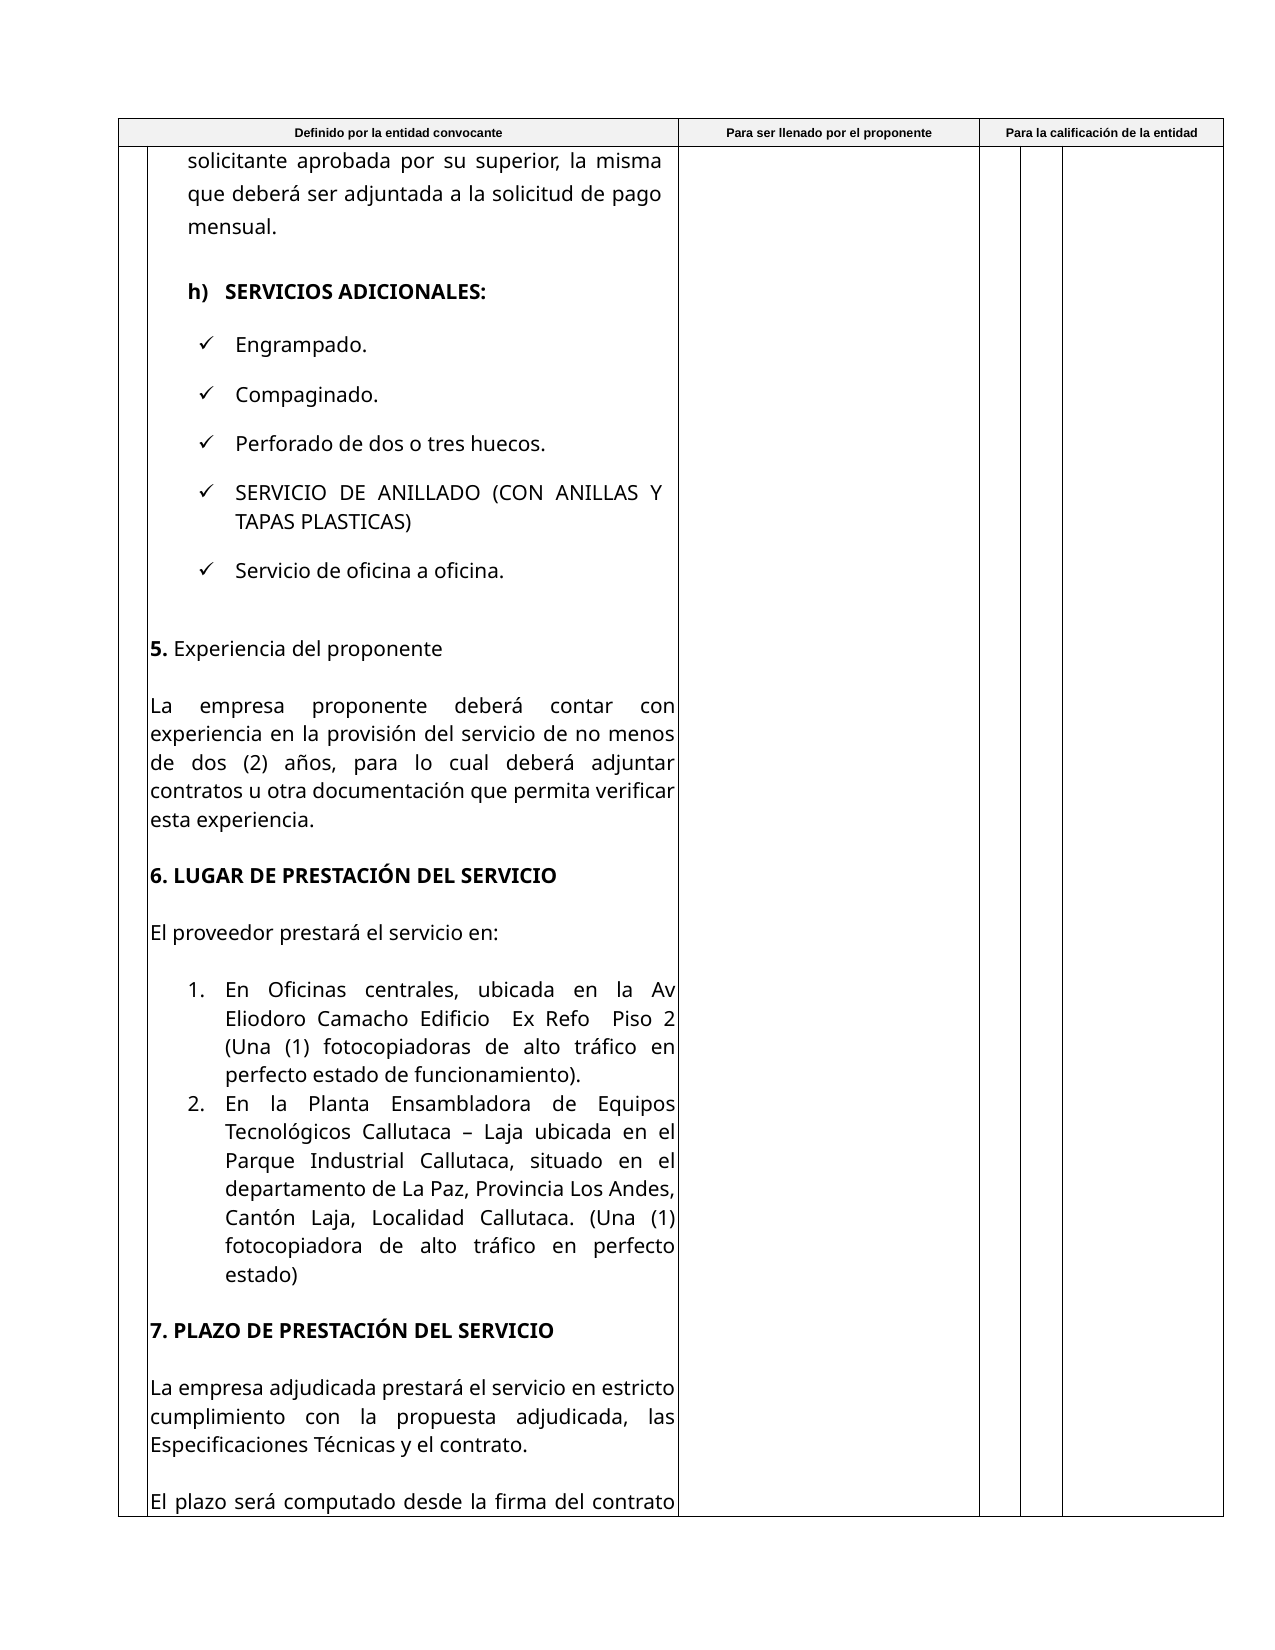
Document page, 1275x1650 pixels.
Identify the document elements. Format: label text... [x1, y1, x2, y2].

table_cell [119, 147, 147, 1516]
table_header Para ser llenado por el proponente [679, 119, 979, 146]
table_cell [1021, 147, 1062, 1516]
table_cell [679, 147, 979, 1516]
table_header Para la calificación de la entidad [980, 119, 1223, 146]
table_cell [980, 147, 1020, 1516]
table_header Definido por la entidad convocante [119, 119, 678, 146]
table_cell 1. DENOMINACIÓN DEL PROCESO SERVICIO DE FOTOCOPIAS 2020 2. OBJETIVO Para garantizar la continuidad del servicio de fotocopias en el inicio de la gestión 2020, es necesario iniciar un proceso de contratación directa para la próxima gestión, llegando hasta la adjudicación sin compromiso y previa aprobación del presupuesto de la siguiente gestión 2020. 3. JUSTIFICACIÓN El artículo 18 del D.S. N.º 181 indica que de forma excepcional y bajo exclusiva responsabilidad de la MAE, se podrá iniciar un proceso de contratación de bienes y servicios generales de carácter recurrente para la próxima gestión, en el último cuatrimestre del año llegando hasta la adjudicación, sin compromiso y señalando la sujeción del proceso a la aprobación del presupuesto de la siguiente gestión. La Empresa Publica Quipus requiere contratar el servicio de fotocopias, para otorgar la personal las condiciones necesarias para la obtención de objetivos de gestión, el servicio debe ser prestado en oficina central y Planta Ensambladora Callutaca durante la gestión 2020. 4. CARACTERÍSTICAS TÉCNICAS DE LA PRESTACIÓN DEL SERVICIO 4.1. Características técnicas A) SERVICIO SOLICITADO. La prestación del servicio corresponde a: Prestación del servicio de fotocopias blanco y negro con PIN (Sin Operador). Prestación del servicio de anillados. Prestación del servicio de ampliaciones y/o reducciones. B) Lugar del servicio La empresa proveedora deberá ofrecer los siguientes equipos de manera permanente: Una (1) fotocopiadoras de alto tráfico en perfecto estado de funcionamiento (Oficinas, ubicada en la Av Eliodoro Camacho Edificio Ex Refo Piso 2. Una (1) fotocopiadora de alto tráfico en perfecto estado en la Planta Ensambladora de Equipos Tecnológicos Callutaca – Laja ubicada en el Parque Industrial Callutaca, situado en el departamento de La Paz, Provincia Los Andes, Cantón Laja, Localidad Callutaca. c) Características de las máquinas. Tecnología de punta en máquinas fotocopiadoras, con las siguientes características: Máquinas fotocopiadoras capacidad con de 75 cpm/ppm. Anverso y reverso. Blanco y negro. Cantidad por minuto fotocopiadora 75 cpm/ppm. Resolución para fotocopiadora (1.200 X 600 ppp). Reducción de doble carta a oficio y de oficio a carta. Ampliación de carta a oficio y de oficio. Con compartimientos necesarios para papel carta, oficio. Alta capacidad. Alimentador automático PARA FOTOCOPIADORA. Modo de control para fotocopiadora (nombre del usuario + contraseña). Tamaños para fotocopiadora (carta, oficio). d) Mantenimiento e Insumos Ante cualquier problema técnico de las máquinas fotocopiadoras asignadas a la Empresa Pública Quipus, la asistencia deberá ser en el día y/o remplazar en 24 horas la máquina durante el tiempo que tarde la solución. Se debe realizar el mantenimiento preventivo mensual de las máquinas fotocopiadoras y presentar un cronograma de fechas de mantenimiento por el período que dure el servicio para coordinación y de conocimiento de los usuarios. Deberá garantizar la provisión constante de tóner, así como la provisión de 45 paquetes de papel bond tamaño carta y 10 paquetes papel bond tamaño oficio mensualmente y/o a requerimiento de la Unidad Administrativa. e) Confidencialidad de los documentos. El personal asignado por parte de la empresa como responsables del servicio, deberá realizar el servicio de fotocopias externas con la mayor atención y confidencialidad posible dada la importancia de la documentación de la Empresa Pública Quipus, por lo que no está permitido sacar más copias de lo solicitado, mucho menos divulgar su contenido. Disponibilidad de máquinas. Para el funcionamiento continuo de las máquinas proporcionadas a la Institución, las mismas que no deberán estar paradas por falta de repuestos, en caso de ocurrir lo mencionado cambiar en el plazo de 2 horas el equipo. BOLETA DE FOTOCOPIADO. En caso que quieran realizar trabajos de fotocopiados grandes, la empresa deberá realizarlos en su oficina central, proporcionando al solicitante una boleta del fotocopiado, que deberá ser llenada por el operador y por la (el) solicitante aprobada por su superior, la misma que deberá ser adjuntada a la solicitud de pago mensual. SERVICIOS ADICIONALES: Engrampado. Compaginado. Perforado de dos o tres huecos. SERVICIO DE ANILLADO (CON ANILLAS Y TAPAS PLASTICAS) Servicio de oficina a oficina. 5. Experiencia del proponente La empresa proponente deberá contar con experiencia en la provisión del servicio de no menos de dos (2) años, para lo cual deberá adjuntar contratos u otra documentación que permita verificar esta experiencia. 6. LUGAR DE PRESTACIÓN DEL SERVICIO El proveedor prestará el servicio en: En Oficinas centrales, ubicada en la Av Eliodoro Camacho Edificio Ex Refo Piso 2 (Una (1) fotocopiadoras de alto tráfico en perfecto estado de funcionamiento). En la Planta Ensambladora de Equipos Tecnológicos Callutaca – Laja ubicada en el Parque Industrial Callutaca, situado en el departamento de La Paz, Provincia Los Andes, Cantón Laja, Localidad Callutaca. (Una (1) fotocopiadora de alto tráfico en perfecto estado) 7. PLAZO DE PRESTACIÓN DEL SERVICIO La empresa adjudicada prestará el servicio en estricto cumplimiento con la propuesta adjudicada, las Especificaciones Técnicas y el contrato. El plazo será computado desde la firma del contrato hasta el 31 de diciembre de 2020. 8. PRECIO REFERENCIAL Y MONEDA El monto máximo presupuestado será hasta Bs.78.000,00 (Setenta y Ocho Mil 00/100 bolivianos) y según el siguiente detalle: El monto ofertado deberá ser en moneda nacional, es de exclusiva responsabilidad del proveedor prestar el servicio por el monto ofertado como costo del servicio; toda vez que no se reconocerán ni procederán pagos que excedieran dicho monto. 9. FORMA DE PAGO Los pagos se realizaran únicamente mediante transferencia electrónica al SIGEP de forma mensual, a través de la solicitud de pago del proveedor y previa conformidad del servicio prestado por el Fiscal del Servicio y en función al consumo del servicio. 10. GARANTÍAS 10.1. Garantía de cumplimiento de Contrato Se solicitará una Garantía de Cumplimiento de Contrato equivalente al 7% del monto del contrato. Para constituir esta garantía la empresa adjudicada deberá presentar una garantía que exprese su carácter de renovable, irrevocable y de ejecución inmediata o solicitar la retención del 7% de cada pago programado. El importe de la garantía o de las retenciones en caso de cualquier incumplimiento contractual incurrido por la empresa adjudicada quedará en favor de la Empresa Pública QUIPUS, sin necesidad de ningún trámite o acción judicial, a su solo requerimiento. 11. MULTAS Todo corte o interrupción del servicio realizado de manera injustificada o sin haber sido previsto por el proveedor y notificado, se le aplicará una multa de 0,5 % al monto total del contrato que haya sido perjudicado (reportado) con el corte de servicio, la suma de las multas no podrá exceder el 20 % del monto total del contrato. No se aplicarán multas por interrupciones del servicio originadas en causas de fuerza mayor o caso fortuito, donde el proveedor notifique que no tiene control sobre los sucesos. La empresa adjudicada se obliga a cumplir con todas las condiciones establecidas en las Especificaciones Técnicas y contrato, caso contrario se aplicarán multas o se generan causales de resolución del contrato. 12. FISCALIZACIÓN DEL SERVICIO La fiscalización del servicio estará a cargo de la Unidad Solicitante, se designará al Fiscal del Servicio (Responsable de Recepción) y se indicarán las funciones del Fiscal de Servicio mediante un Memorándum de la Máxima Autoridad Ejecutiva. La empresa adjudicada deberá coordinar todo lo relacionado a la prestación del servicio únicamente con el Fiscal del Servicio. 13. VIGENCIA DEL CONTRATO El contrato entrara en vigencia desde la firma del contrato de ambas partes, hasta el 31 de diciembre de 2020. 14. OTROS REQUISITOS La empresa adjudicada no deberá tener ninguna deuda con el estado y para formalizar la contratación (antes de la firma del contrato y después de la notificación de adjudicación) se solicitara a la empresa adjudicada una solvencia fiscal emitida por la Contraloría General del Estado, cuyo costo deberá ser asumido por la empresa adjudicada. Se desistirá de formalizar la contratación si la empresa adjudicada tuviera alguna deuda con el estado al momento de la firma del contrato. [148, 147, 678, 1516]
table_cell [1063, 147, 1223, 1516]
